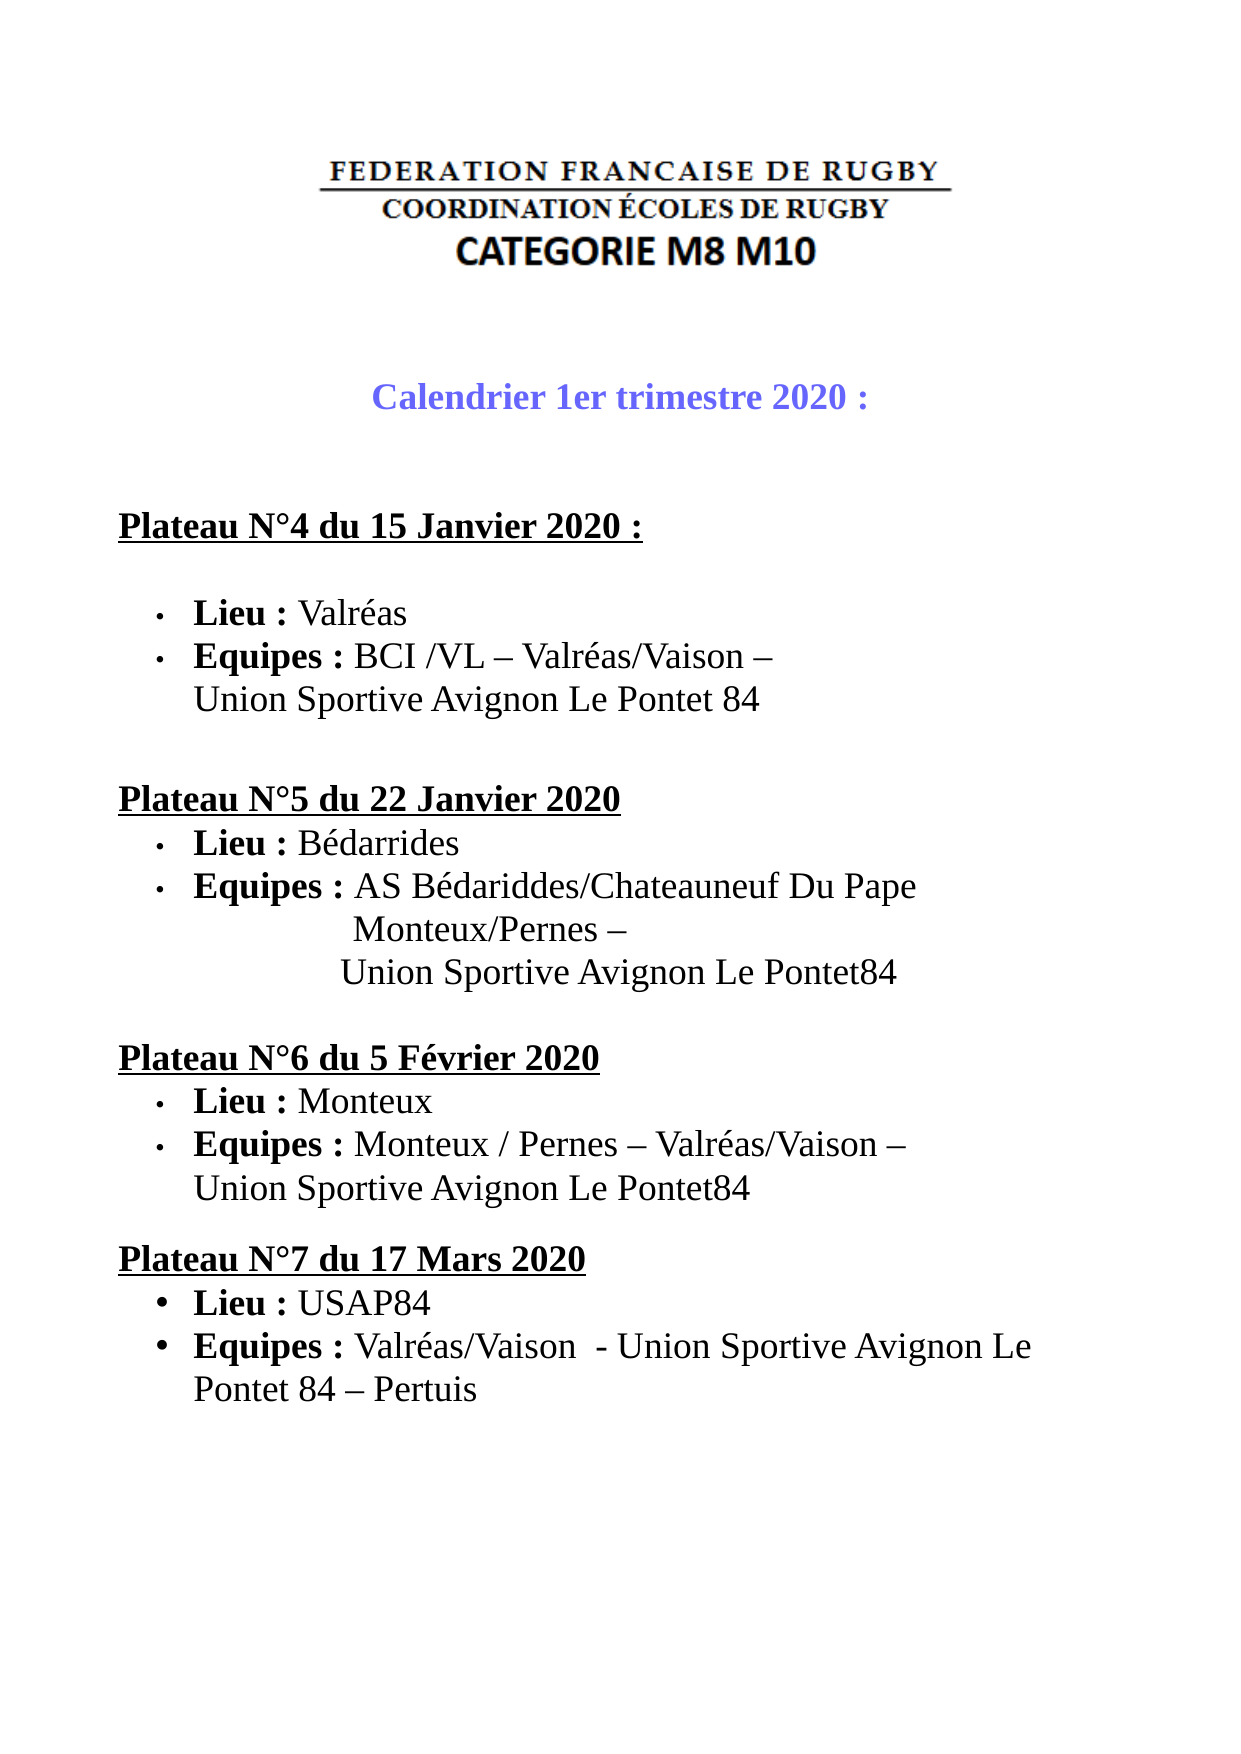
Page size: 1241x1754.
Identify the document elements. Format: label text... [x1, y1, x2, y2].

list Union Sportive Avignon Le Pontet 84 [156, 676, 1122, 719]
text Plateau N°6 du 5 Février 2020 [118, 1036, 1122, 1079]
picture [269, 118, 971, 303]
list Union Sportive Avignon Le Pontet84 [156, 1165, 1122, 1208]
text Plateau N°7 du 17 Mars 2020 [118, 1237, 1122, 1280]
text Plateau N°4 du 15 Janvier 2020 : [118, 504, 1122, 547]
list Lieu : USAP84 [156, 1280, 1122, 1323]
list Equipes : AS Bédariddes/Chateauneuf Du Pape [156, 863, 1122, 906]
list Equipes : Valréas/Vaison - Union Sportive Avignon Le Pontet 84 – Pertuis [156, 1323, 1122, 1409]
text Calendrier 1er trimestre 2020 : [118, 374, 1122, 417]
text Union Sportive Avignon Le Pontet84 [118, 949, 1122, 992]
list Equipes : BCI /VL – Valréas/Vaison – [156, 633, 1122, 676]
list Lieu : Monteux [156, 1079, 1122, 1122]
text Plateau N°5 du 22 Janvier 2020 [118, 777, 1122, 820]
list Lieu : Bédarrides [156, 820, 1122, 863]
list Lieu : Valréas [156, 590, 1122, 633]
text Monteux/Pernes – [118, 906, 1122, 949]
list Equipes : Monteux / Pernes – Valréas/Vaison – [156, 1122, 1122, 1165]
